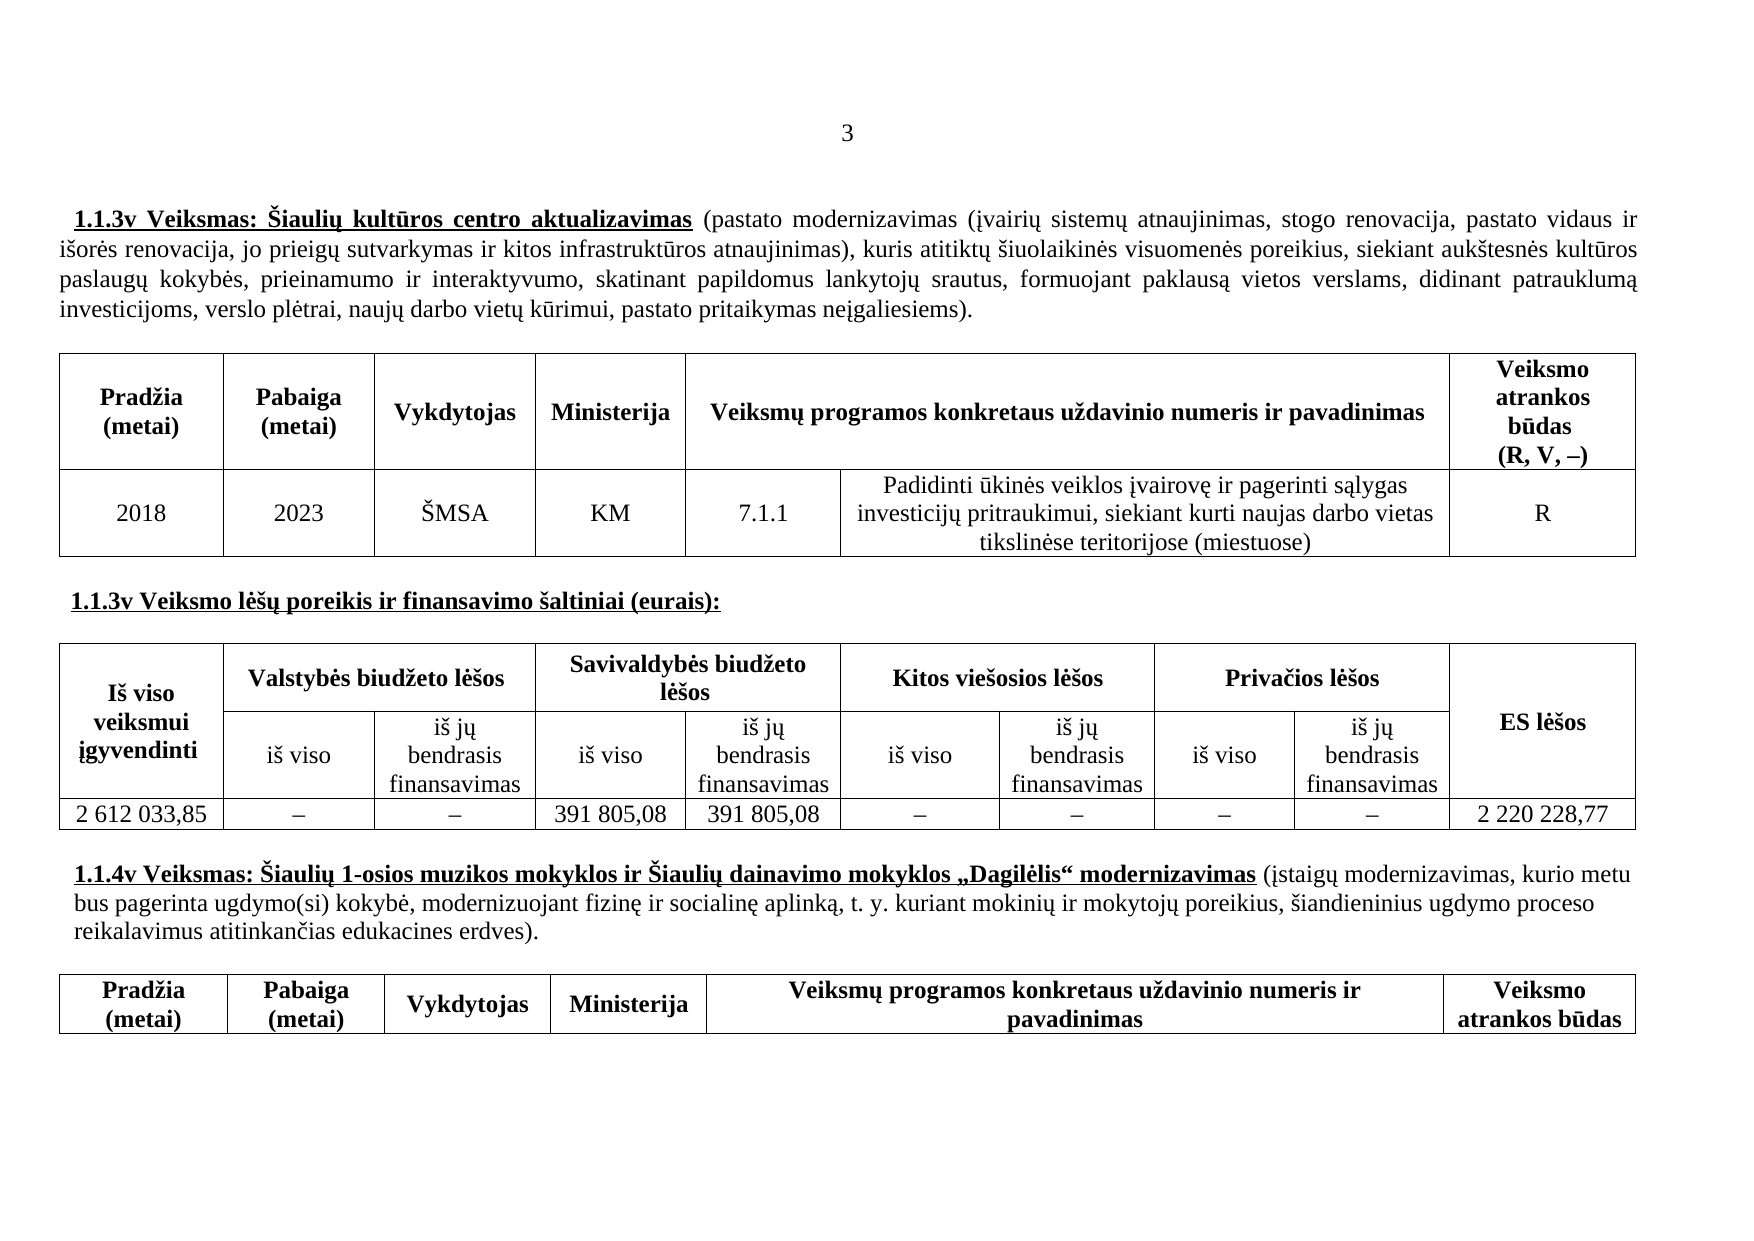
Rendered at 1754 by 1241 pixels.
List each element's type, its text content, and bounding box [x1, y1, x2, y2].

table_cell Valstybės biudžeto lėšos [224, 644, 535, 711]
table_cell iš viso [1155, 712, 1294, 798]
table_cell 1.1.3v Veiksmo lėšų poreikis ir finansavimo šaltiniai (eurais): [59, 557, 1636, 643]
table_cell iš jų bendrasis finansavimas [1000, 712, 1154, 798]
table_header Vykdytojas [385, 975, 550, 1032]
table_header Pradžia (metai) [216, 975, 227, 1032]
table_cell 7.1.1 [686, 470, 840, 556]
table_cell – [375, 799, 535, 829]
table_cell ŠMSA [375, 470, 535, 556]
table_cell Kitos viešosios lėšos [841, 644, 1154, 711]
table_cell KM [536, 470, 685, 556]
table_cell iš viso [224, 712, 374, 798]
table_cell Privačios lėšos [1155, 644, 1449, 711]
table_cell – [1155, 799, 1294, 829]
table_cell iš jų bendrasis finansavimas [686, 712, 840, 798]
table_header Vykdytojas [375, 354, 535, 469]
text 1.1.3v Veiksmas: Šiaulių kultūros centro aktualizavimas (pastato modernizavimas (įvairių sistemų atnaujinimas, stogo renovacija, pastato vidaus ir išorės renovacija, jo prieigų sutvarkymas ir kitos infrastruktūros atnaujinimas), kuris atitiktų šiuolaikinės visuomenės poreikius, siekiant aukštesnės kultūros paslaugų kokybės, prieinamumo ir interaktyvumo, skatinant papildomus lankytojų srautus, formuojant paklausą vietos verslams, didinant patrauklumą investicijoms, verslo plėtrai, naujų darbo vietų kūrimui, pastato pritaikymas neįgaliesiems). [59, 204, 1639, 323]
table_header Pabaiga (metai) [228, 975, 239, 1032]
table_cell 2 220 228,77 [1450, 799, 1635, 829]
table_header Ministerija [551, 975, 706, 1032]
table_cell Iš viso veiksmui įgyvendinti [60, 644, 223, 798]
table_header Pabaiga (metai) [224, 354, 374, 469]
table_cell – [1295, 799, 1449, 829]
table_cell iš viso [536, 712, 685, 798]
table_header Pradžia (metai) [60, 354, 223, 469]
table_cell – [224, 799, 374, 829]
table_cell iš jų bendrasis finansavimas [1295, 712, 1449, 798]
table_header Pradžia (metai) [60, 975, 70, 1032]
table_cell 2018 [60, 470, 223, 556]
table_cell – [1000, 799, 1154, 829]
table_cell Savivaldybės biudžeto lėšos [536, 644, 840, 711]
table_header Veiksmų programos konkretaus uždavinio numeris ir pavadinimas [686, 354, 1449, 469]
table_cell – [841, 799, 999, 829]
table_cell Padidinti ūkinės veiklos įvairovę ir pagerinti sąlygas investicijų pritraukimui, siekiant kurti naujas darbo vietas tikslinėse teritorijose (miestuose) [841, 470, 1449, 556]
table_cell 2023 [224, 470, 374, 556]
table_cell R [1450, 470, 1635, 556]
table_cell 391 805,08 [536, 799, 685, 829]
table_cell 391 805,08 [686, 799, 840, 829]
table_cell 2 612 033,85 [60, 799, 223, 829]
text 1.1.4v Veiksmas: Šiaulių 1-osios muzikos mokyklos ir Šiaulių dainavimo mokyklos „Dagilėlis“ modernizavimas (įstaigų modernizavimas, kurio metu bus pagerinta ugdymo(si) kokybė, modernizuojant fizinę ir socialinę aplinką, t. y. kuriant mokinių ir mokytojų poreikius, šiandieninius ugdymo proceso reikalavimus atitinkančias edukacines erdves). [74, 859, 1639, 945]
table_cell iš jų bendrasis finansavimas [375, 712, 535, 798]
table_header Ministerija [536, 354, 685, 469]
table_header Pabaiga (metai) [373, 975, 384, 1032]
table_cell iš viso [841, 712, 999, 798]
table_header Veiksmo atrankos būdas (R, V, –) [1450, 354, 1635, 469]
table_cell ES lėšos [1450, 644, 1635, 798]
